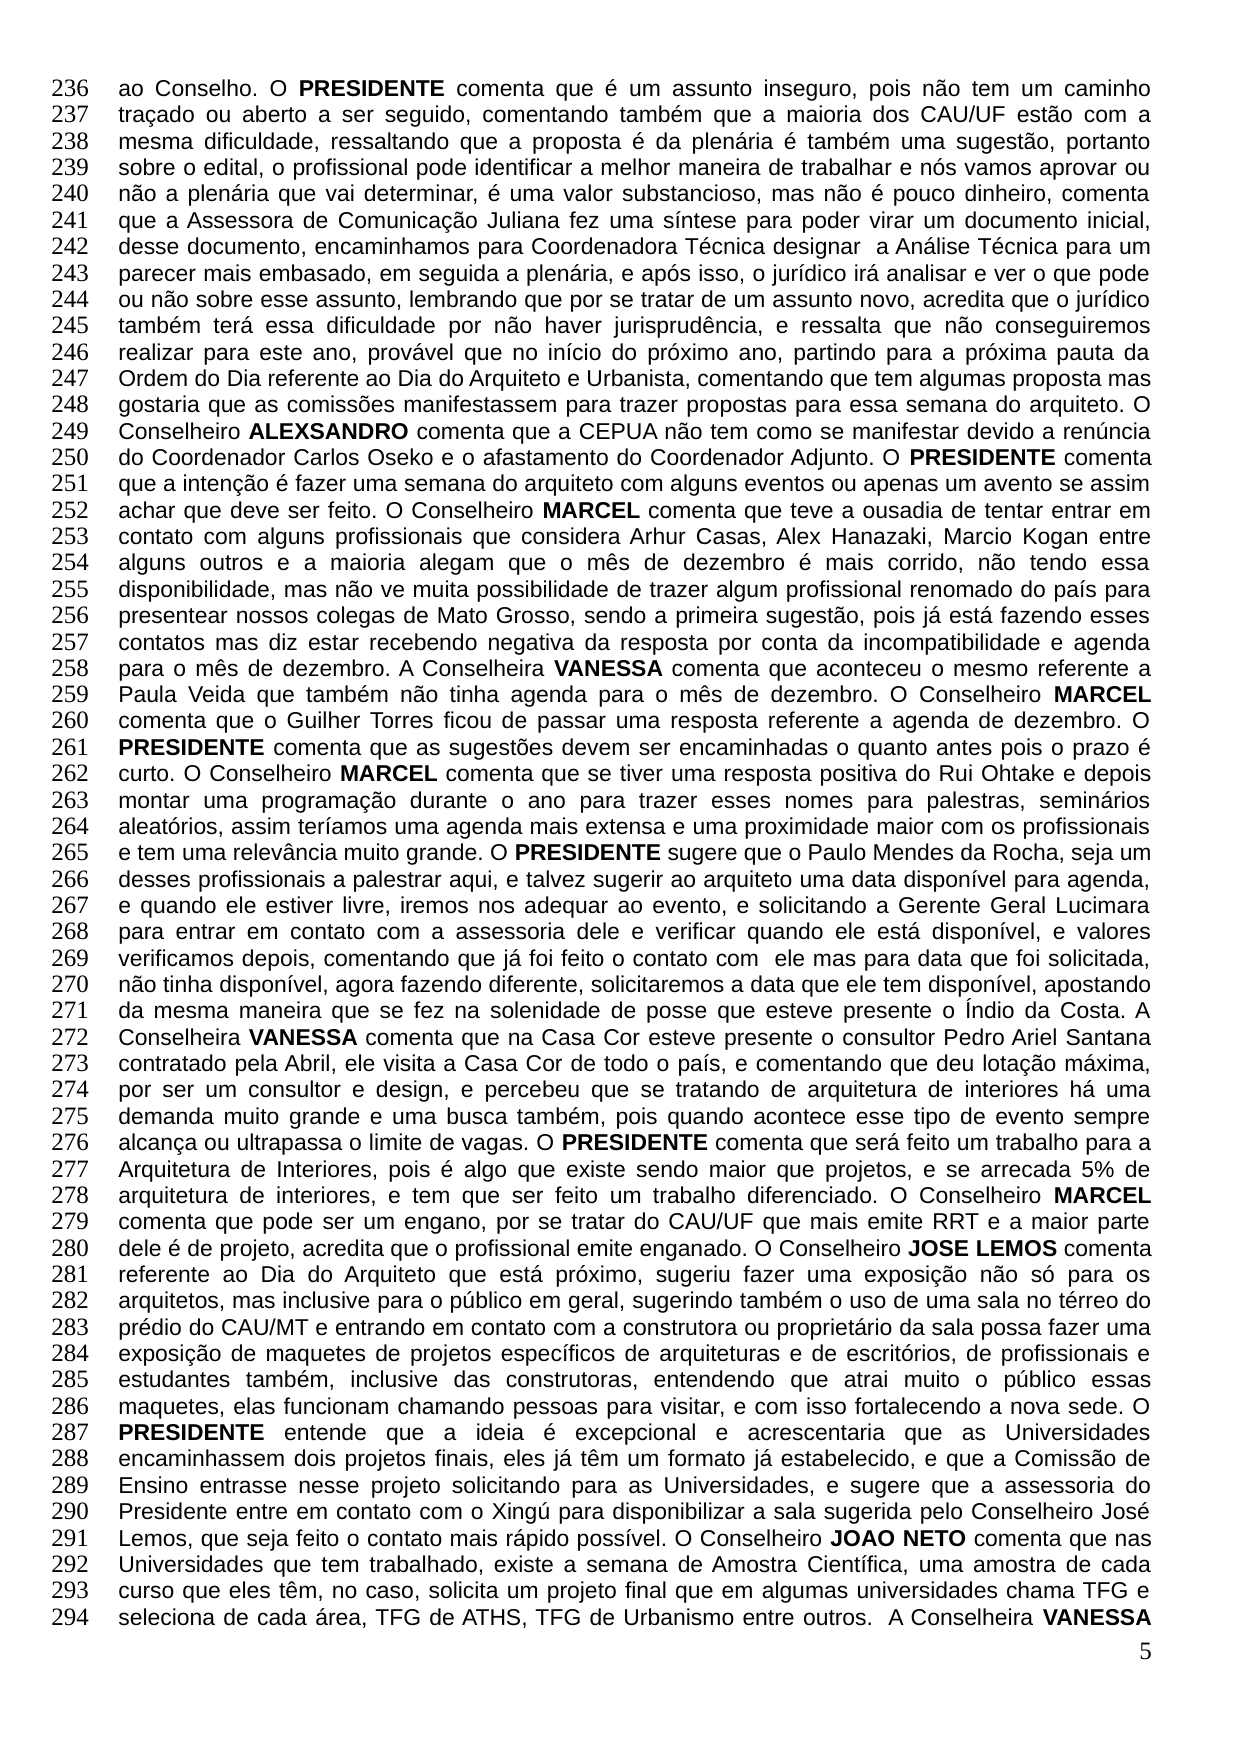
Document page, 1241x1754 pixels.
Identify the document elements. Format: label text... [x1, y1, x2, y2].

text ao Conselho. O PRESIDENTE comenta que é um assunto inseguro, pois não tem um caminho traçado ou aberto a ser seguido, comentando também que a maioria dos CAU/UF estão com a mesma dificuldade, ressaltando que a proposta é da plenária é também uma sugestão, portanto sobre o edital, o profissional pode identificar a melhor maneira de trabalhar e nós vamos aprovar ou não a plenária que vai determinar, é uma valor substancioso, mas não é pouco dinheiro, comenta que a Assessora de Comunicação Juliana fez uma síntese para poder virar um documento inicial, desse documento, encaminhamos para Coordenadora Técnica designar a Análise Técnica para um parecer mais embasado, em seguida a plenária, e após isso, o jurídico irá analisar e ver o que pode ou não sobre esse assunto, lembrando que por se tratar de um assunto novo, acredita que o jurídico também terá essa dificuldade por não haver jurisprudência, e ressalta que não conseguiremos realizar para este ano, provável que no início do próximo ano, partindo para a próxima pauta da Ordem do Dia referente ao Dia do Arquiteto e Urbanista, comentando que tem algumas proposta mas gostaria que as comissões manifestassem para trazer propostas para essa semana do arquiteto. O Conselheiro ALEXSANDRO comenta que a CEPUA não tem como se manifestar devido a renúncia do Coordenador Carlos Oseko e o afastamento do Coordenador Adjunto. O PRESIDENTE comenta que a intenção é fazer uma semana do arquiteto com alguns eventos ou apenas um avento se assim achar que deve ser feito. O Conselheiro MARCEL comenta que teve a ousadia de tentar entrar em contato com alguns profissionais que considera Arhur Casas, Alex Hanazaki, Marcio Kogan entre alguns outros e a maioria alegam que o mês de dezembro é mais corrido, não tendo essa disponibilidade, mas não ve muita possibilidade de trazer algum profissional renomado do país para presentear nossos colegas de Mato Grosso, sendo a primeira sugestão, pois já está fazendo esses contatos mas diz estar recebendo negativa da resposta por conta da incompatibilidade e agenda para o mês de dezembro. A Conselheira VANESSA comenta que aconteceu o mesmo referente a Paula Veida que também não tinha agenda para o mês de dezembro. O Conselheiro MARCEL comenta que o Guilher Torres ficou de passar uma resposta referente a agenda de dezembro. O PRESIDENTE comenta que as sugestões devem ser encaminhadas o quanto antes pois o prazo é curto. O Conselheiro MARCEL comenta que se tiver uma resposta positiva do Rui Ohtake e depois montar uma programação durante o ano para trazer esses nomes para palestras, seminários aleatórios, assim teríamos uma agenda mais extensa e uma proximidade maior com os profissionais e tem uma relevância muito grande. O PRESIDENTE sugere que o Paulo Mendes da Rocha, seja um desses profissionais a palestrar aqui, e talvez sugerir ao arquiteto uma data disponível para agenda, e quando ele estiver livre, iremos nos adequar ao evento, e solicitando a Gerente Geral Lucimara para entrar em contato com a assessoria dele e verificar quando ele está disponível, e valores verificamos depois, comentando que já foi feito o contato com ele mas para data que foi solicitada, não tinha disponível, agora fazendo diferente, solicitaremos a data que ele tem disponível, apostando da mesma maneira que se fez na solenidade de posse que esteve presente o Índio da Costa. A Conselheira VANESSA comenta que na Casa Cor esteve presente o consultor Pedro Ariel Santana contratado pela Abril, ele visita a Casa Cor de todo o país, e comentando que deu lotação máxima, por ser um consultor e design, e percebeu que se tratando de arquitetura de interiores há uma demanda muito grande e uma busca também, pois quando acontece esse tipo de evento sempre alcança ou ultrapassa o limite de vagas. O PRESIDENTE comenta que será feito um trabalho para a Arquitetura de Interiores, pois é algo que existe sendo maior que projetos, e se arrecada 5% de arquitetura de interiores, e tem que ser feito um trabalho diferenciado. O Conselheiro MARCEL comenta que pode ser um engano, por se tratar do CAU/UF que mais emite RRT e a maior parte dele é de projeto, acredita que o profissional emite enganado. O Conselheiro JOSE LEMOS comenta referente ao Dia do Arquiteto que está próximo, sugeriu fazer uma exposição não só para os arquitetos, mas inclusive para o público em geral, sugerindo também o uso de uma sala no térreo do prédio do CAU/MT e entrando em contato com a construtora ou proprietário da sala possa fazer uma exposição de maquetes de projetos específicos de arquiteturas e de escritórios, de profissionais e estudantes também, inclusive das construtoras, entendendo que atrai muito o público essas maquetes, elas funcionam chamando pessoas para visitar, e com isso fortalecendo a nova sede. O PRESIDENTE entende que a ideia é excepcional e acrescentaria que as Universidades encaminhassem dois projetos finais, eles já têm um formato já estabelecido, e que a Comissão de Ensino entrasse nesse projeto solicitando para as Universidades, e sugere que a assessoria do Presidente entre em contato com o Xingú para disponibilizar a sala sugerida pelo Conselheiro José Lemos, que seja feito o contato mais rápido possível. O Conselheiro JOAO NETO comenta que nas Universidades que tem trabalhado, existe a semana de Amostra Científica, uma amostra de cada curso que eles têm, no caso, solicita um projeto final que em algumas universidades chama TFG e seleciona de cada área, TFG de ATHS, TFG de Urbanismo entre outros. A Conselheira VANESSA [118, 75, 1152, 1630]
